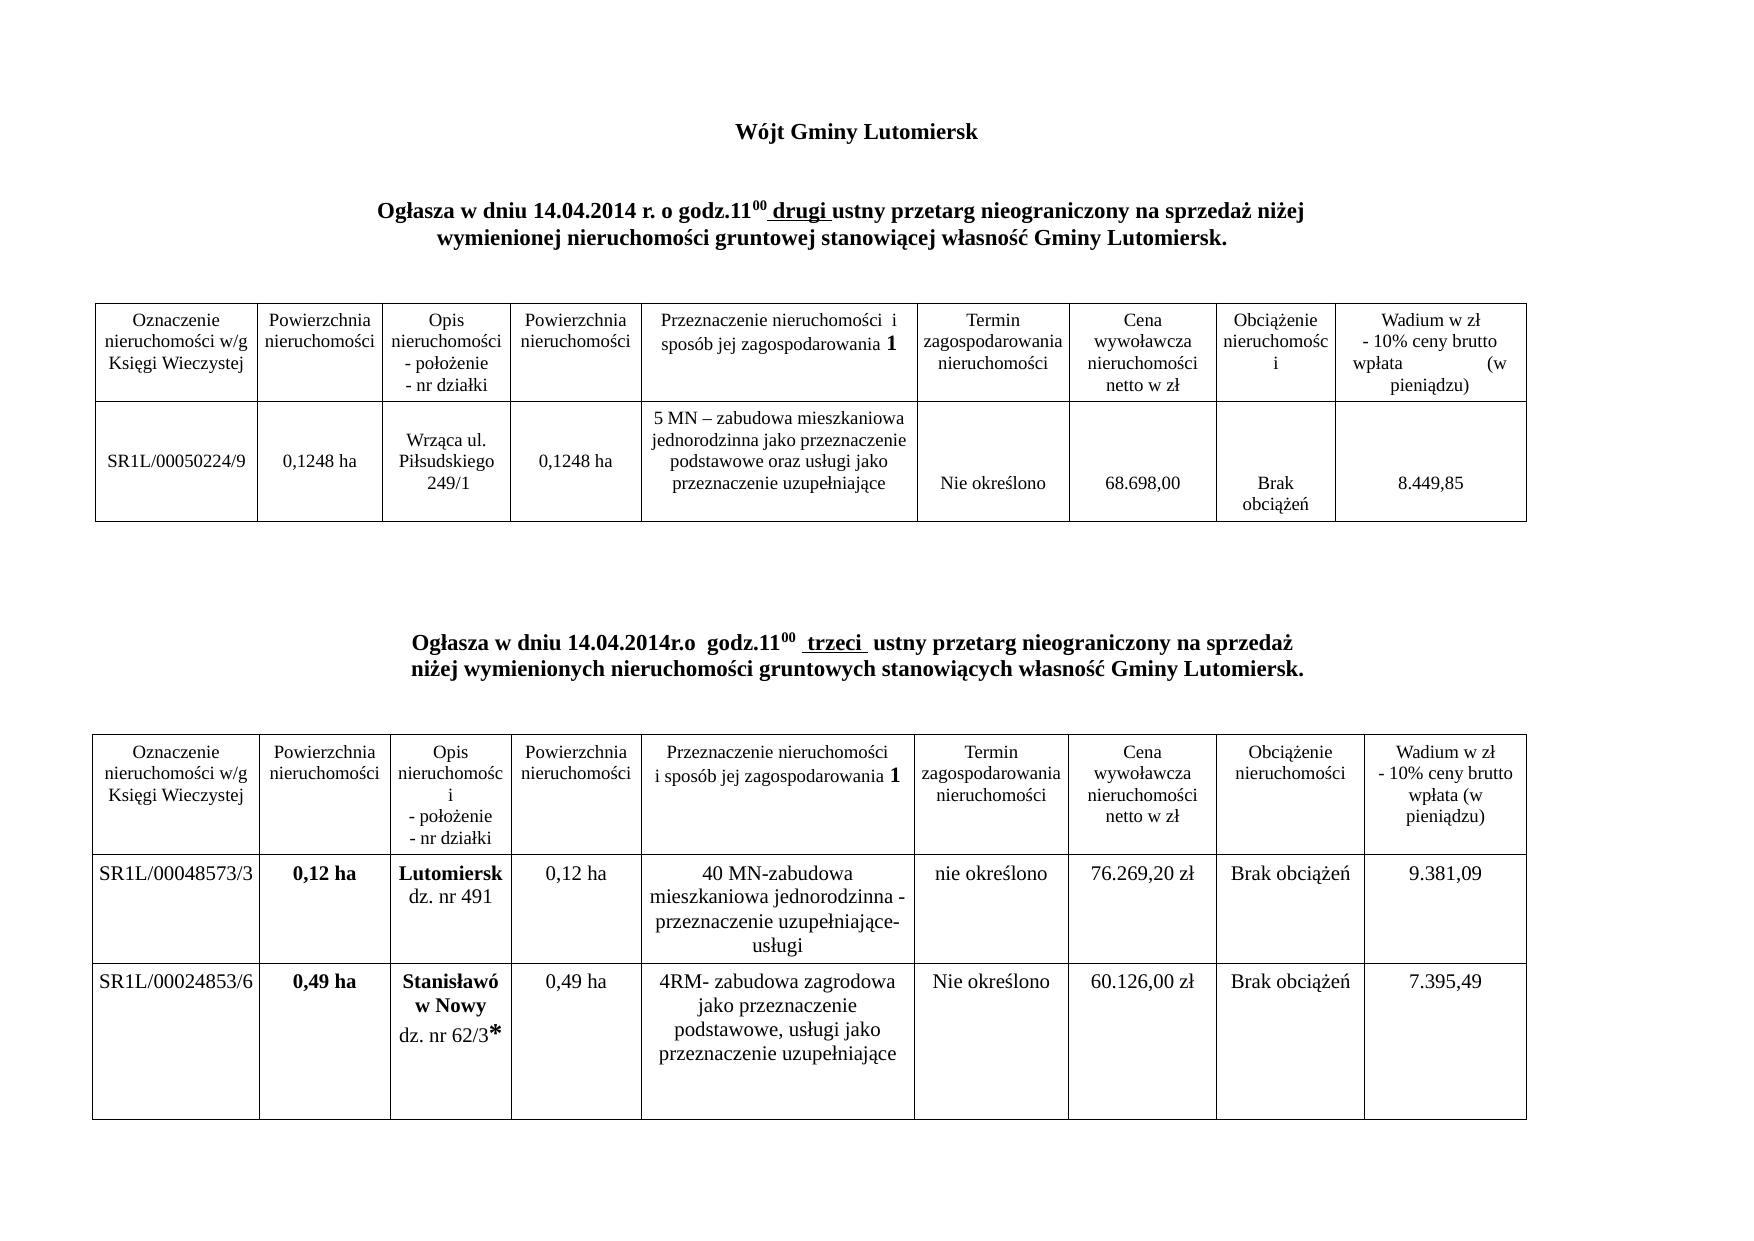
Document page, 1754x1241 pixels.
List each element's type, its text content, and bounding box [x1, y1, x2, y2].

table_cell SR1L/00050224/9 [96, 402, 257, 521]
text wymienionej nieruchomości gruntowej stanowiącej własność Gminy Lutomiersk. [118, 223, 1306, 250]
text Ogłasza w dniu 14.04.2014 r. o godz.1100 drugi ustny przetarg nieograniczony na sprzedaż niżej [118, 197, 1306, 223]
table_cell Brak obciążeń [1217, 964, 1364, 1119]
table_header Termin zagospodarowania nieruchomości [915, 735, 1068, 854]
table_cell 0,49 ha [260, 964, 390, 1119]
table_cell Wrząca ul. Piłsudskiego 249/1 [383, 402, 510, 521]
table_cell Nie określono [918, 402, 1069, 521]
table_cell 0,12 ha [512, 855, 641, 962]
table_cell Brak obciążeń [1217, 402, 1335, 521]
table_cell 8.449,85 [1336, 402, 1526, 521]
table_header Wadium w zł - 10% ceny brutto wpłata (w pieniądzu) [1336, 304, 1526, 401]
table_header Opis nieruchomości - położenie - nr działki [391, 735, 511, 854]
table_cell 9.381,09 [1365, 855, 1526, 962]
table_header Cena wywoławcza nieruchomości netto w zł [1069, 735, 1216, 854]
table_header Oznaczenie nieruchomości w/g Księgi Wieczystej [96, 304, 257, 401]
table_header Powierzchnia nieruchomości [258, 304, 382, 401]
table_cell 76.269,20 zł [1069, 855, 1216, 962]
table_cell 68.698,00 [1070, 402, 1216, 521]
table_header Powierzchnia nieruchomości [511, 304, 641, 401]
table_cell SR1L/00024853/6 [93, 964, 259, 1119]
table_cell SR1L/00048573/3 [93, 855, 259, 962]
table_cell Stanisławów Nowy dz. nr 62/3* [391, 964, 511, 1119]
table_cell Brak obciążeń [1217, 855, 1364, 962]
table_header Powierzchnia nieruchomości [512, 735, 641, 854]
table_header Przeznaczenie nieruchomości i sposób jej zagospodarowania 1 [642, 304, 917, 401]
text Ogłasza w dniu 14.04.2014r.o godz.1100 trzeci ustny przetarg nieograniczony na sprzedaż [118, 629, 1306, 655]
table_header Wadium w zł - 10% ceny brutto wpłata (w pieniądzu) [1365, 735, 1526, 854]
table_header Przeznaczenie nieruchomości i sposób jej zagospodarowania 1 [642, 735, 914, 854]
table_header Obciążenie nieruchomości [1217, 735, 1364, 854]
table_header Cena wywoławcza nieruchomości netto w zł [1070, 304, 1216, 401]
text niżej wymienionych nieruchomości gruntowych stanowiących własność Gminy Lutomiersk. [118, 655, 1306, 682]
table_cell 0,1248 ha [511, 402, 641, 521]
table_cell Nie określono [915, 964, 1068, 1119]
table_cell 0,1248 ha [258, 402, 382, 521]
table_cell 5 MN – zabudowa mieszkaniowa jednorodzinna jako przeznaczenie podstawowe oraz usługi jako przeznaczenie uzupełniające [642, 402, 917, 521]
table_cell 4RM- zabudowa zagrodowa jako przeznaczenie podstawowe, usługi jako przeznaczenie uzupełniające [642, 964, 914, 1119]
table_cell Lutomiersk dz. nr 491 [391, 855, 511, 962]
table_cell 0,49 ha [512, 964, 641, 1119]
table_cell 7.395,49 [1365, 964, 1526, 1119]
table_header Oznaczenie nieruchomości w/g Księgi Wieczystej [93, 735, 259, 854]
table_header Opis nieruchomości - położenie - nr działki [383, 304, 510, 401]
table_cell nie określono [915, 855, 1068, 962]
table_cell 40 MN-zabudowa mieszkaniowa jednorodzinna -przeznaczenie uzupełniające-usługi [642, 855, 914, 962]
table_header Obciążenie nieruchomości [1217, 304, 1335, 401]
table_header Powierzchnia nieruchomości [260, 735, 390, 854]
text Wójt Gminy Lutomiersk [118, 118, 1526, 144]
table_cell 60.126,00 zł [1069, 964, 1216, 1119]
table_cell 0,12 ha [260, 855, 390, 962]
table_header Termin zagospodarowania nieruchomości [918, 304, 1069, 401]
